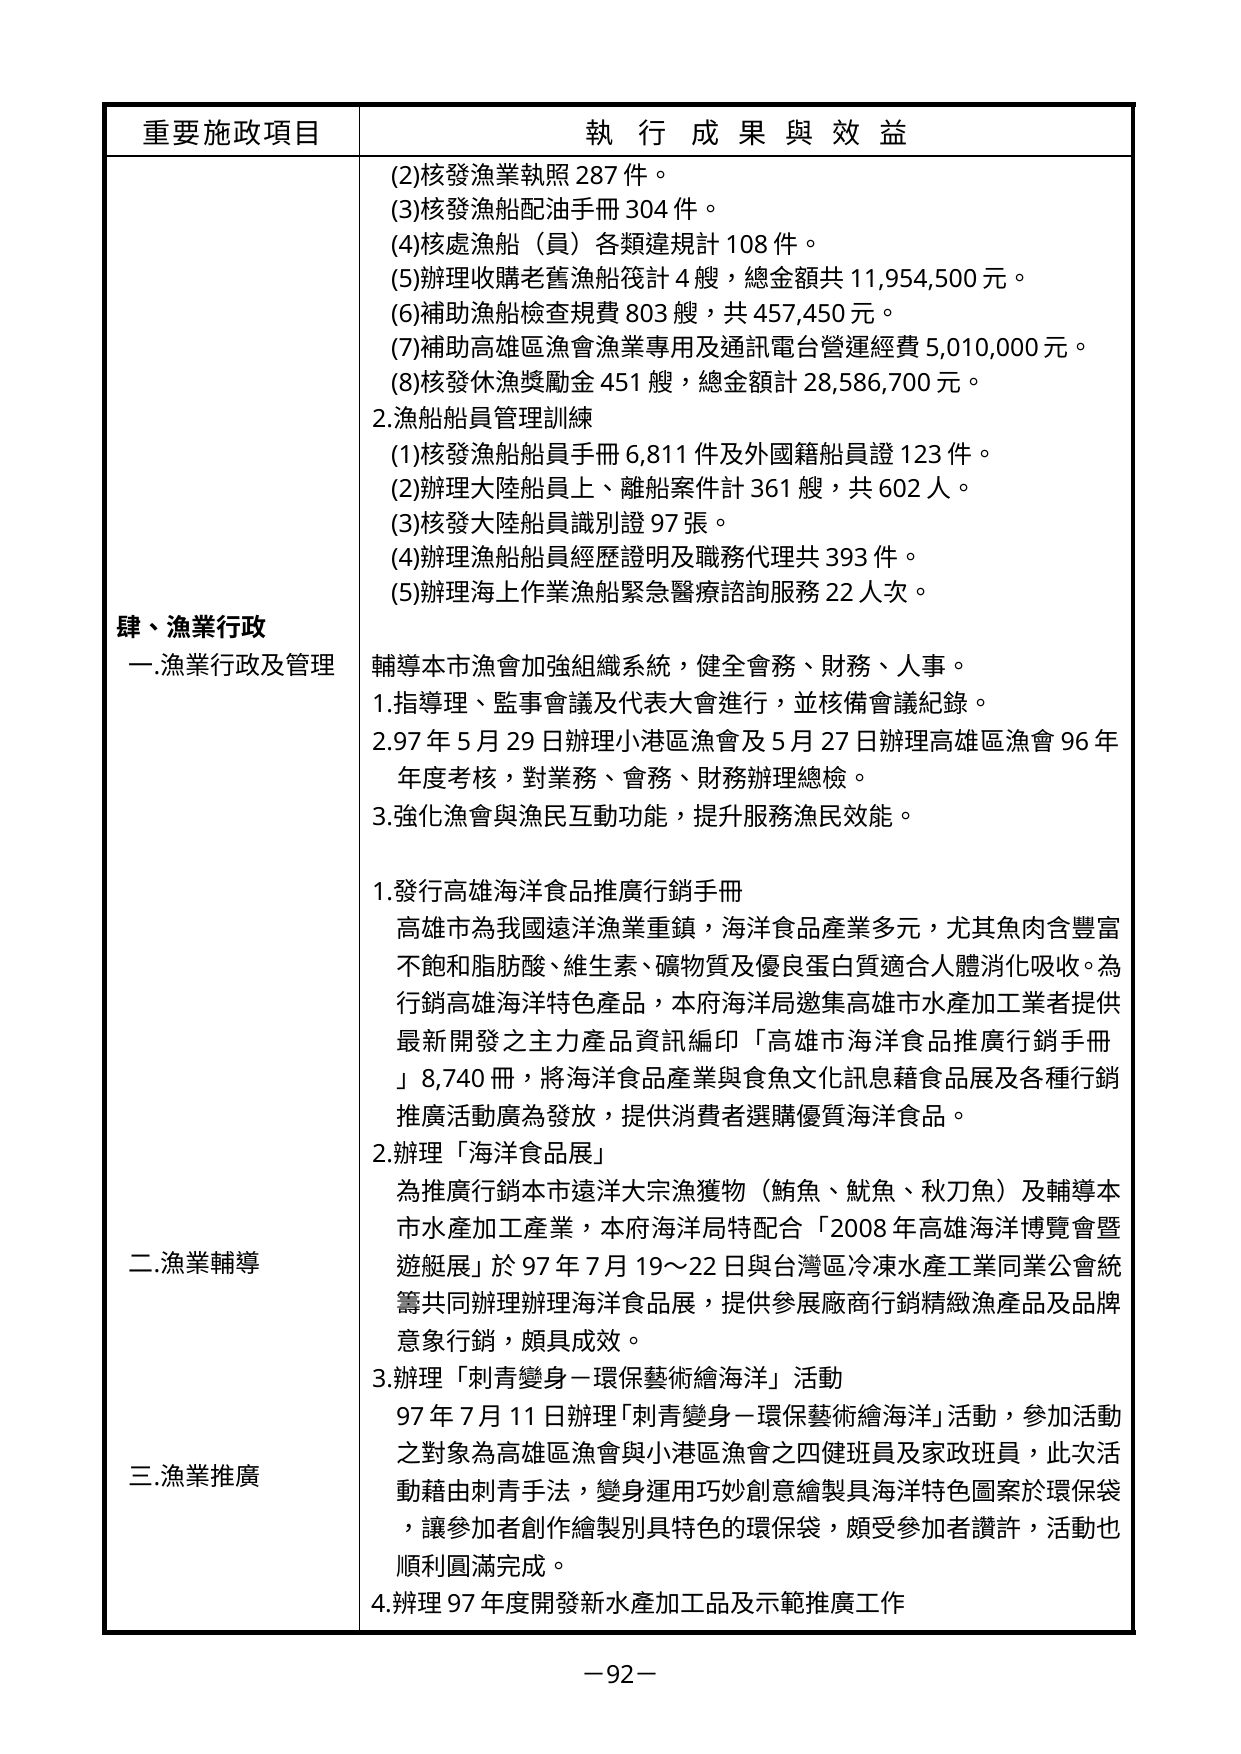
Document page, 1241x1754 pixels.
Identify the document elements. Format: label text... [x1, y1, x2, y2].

table_cell 肆、漁業行政 一.漁業行政及管理 二.漁業輔導 三.漁業推廣 [107, 157, 359, 1630]
table_header 執 行 成 果 與 效 益 [360, 107, 1131, 155]
table_header 重要施政項目 [107, 107, 359, 155]
table_cell 完成前鎮漁港第二魚市場遮陽棚修繕工程。 完成前鎮漁港景觀及設施改善二期工程。 完成漁民服務中心屋頂採光罩、通風設備暨辦公廳舍修繕工程。 完成前鎮漁港地坪及燈具整修工程。 執行「加強地方建設擴大內需方案」，完成「高雄市觀光漁港建設計畫」工程。 完成漁業文化館改善工程。 (2)旗津漁港 完成旗津漁港外堤碼頭路面改善工程。 完成旗津及鳳鼻頭漁港阻車緣石設置工程。 完成「高雄觀光發展計畫－風車公園至海洋探索館週邊景觀動線改善」工程。 執行「加強地方建設擴大內需方案」，完成「旗津觀光漁港建設計畫」工程。 (3)小港臨海新村漁港 完成小港臨海新村漁港魚市場地坪改善工程。 完成小港臨海新村漁港監視系統設置工程。 辦理小港臨海新村漁港遊艇下水設施興建工程。 (4)鳳鼻頭漁港 完成鳳鼻頭漁港遮陽棚整建工程。 執行「加強地方建設擴大內需方案」，完成「鳳鼻頭觀光休閒漁港建設計畫」工程。 (5)鼓山漁港 完成鼓山漁港暨遊艇碼頭水電設施整建工程。 完成鼓山漁港第二船渠碼頭新建工程。 (6)完成前鎮等8處漁港清潔維護工作，總經費625萬元，計清除廢棄物1,038噸。 (7)97年9月15日完成前鎮漁港南一路、北一路道路拓寬，違建戶拆除工作。 (8)違反漁港法處分及勸導，加強港區安全巡視及公共安全維護，針對違反漁港法行為如氨氣外洩事件等事件開立處份書8件，違規改善通知單59件，維護港區作業環境安全。 2.增進漁船進出便捷及泊靠效能 (1)落實漁港多元化利用，計核准外國籍冷凍商輪進港卸魚12件。 (2)審查漁船進出港3,328件，以隨到隨辦方式辦理，成效良好。 (3)開立違反漁港法行政處分書8件，金額73萬元。 (4)收取漁港管理費約1,032萬元。 (5)配合防杜漁船用油遭流用，計查察漁港區私設輸油管線2次，拆除管線180公尺。 (6)提供臨海新村漁港供遊艇下水122次。 (7)參加漁業署主管漁港之代管業務評比獲得優等，成果良好。 (8)鼓山漁港停泊遊艇17艘。 1.海洋事務之企劃、交流及發展 (1)97年3、4與5月份計辦理3梯次「海洋污染防治體驗營」，俾達海污防治向下扎根之效，參加學校計10所，參加學童數計360名。 (2)97年3月、6月、9月、12月發行「海洋高雄」季刊共四期，每期1,500冊。 (3)97年10月31日發行「海洋新世紀」專輯1,300冊及光碟1,000片。 2.海洋事務協調處理 97年1月22日、5月9日、9月19日參與本府災害防救委員會議共3次。 3.海洋資源環境保護 (1)海洋資源之開發利用、生態保育、養護管理。 97年7月17至18日辦理海洋文化體驗營。 97年6月10日執行補充性魚苗採購及放流，計執行放流點帶石斑魚苗28,000尾，藉以增加市轄海域魚類資源。 補助東南沙漁民服務站維護等相關經費計新台幣27萬元。 (2)海洋環境之監測及保護 辦理「97年高雄市海域環境監測計畫」。 每季執行海域環境採樣作業1次，全年共4次。 每季執行海域環境檢測作業1次，全年共4次。 持續更新並維護「高雄市海洋環境資訊系統」。 (3)積極參與海洋環境資源保護組織，推動海洋環境及資源養護之工作 參與珊瑚礁學會。 參與海洋污染防治協會。 97年3月與國立中山大學合辦海資週活動，推廣海洋資源保育。 97年9月與國立臺灣海洋大學合辦「第九屆亞太經濟合作組織企業/私人部門參與海洋環境永續性圓桌會議」。 4.海洋災害防治 (1)海難事故之協調聯繫及處理 97年3月26日至28日辦理「97年度海洋污染防治專業訓練班」。 執行海洋污染災害應變通報處理事件13件。 執行市轄海域稽查50次，陸域稽查49次。 辦理市轄海域海污空中監測聯稽專案計畫（雄鷹計畫）11次。 (2)海洋污染防治及災害緊急應變計畫策定執行 97年4月15日召開「97年度高雄市海洋污染防治聯合防護體系精進會議」。 建置並維護「海洋污染防治展示室及宣導光廊」。 (3)重大海洋污染應變演練 97年1月25日假左營港西2碼頭協辦97年度「左營港海洋污染防治緊急應變演練暨油污染防治裝備展示」。 97年3月20日辦理「高雄港外海中油卸油浮筒海洋污染防治應變演練」。 97年10月2日假左營港西2碼頭協辦97年度「海洋污染應變處置示範觀摩」。 1.扶植遊艇製造業，根留高雄 臺灣地區遊艇製造業者計31家，其中，高雄市有15家，占台灣地區遊艇製造廠數50％，產值約占全台65％。2007年台灣地區長度80呎以上巨型遊艇外銷出口（總長合計），世界排名第5位，亞洲排名第1位。為推動本市遊艇製造業發展，海洋局協助業者具體措施如下： (1)辦理遊艇展：97年7月19～22日辦理「2008高雄海洋博覽會暨遊艇展」活動，邀請遊艇業者展出高級遊艇，讓民眾體驗產業成果，本次活動期間經統計約有11萬人次前來參觀。 (2)籌辦遊艇產業發展研討會，吸取國外經驗：97年7月21日辦理「遊艇產業發展研討會」活動，計邀請遊艇相關產、官、學界共130餘人參加。本次研討會並邀請具有20年辦理國際遊艇展經驗之澳洲神仙灣國際船展總經理Mr.Barry Jenkins先生在會中作經驗傳授，藉此汲取國際辦展經驗，並針對遊艇產業發展相關問題交換意見。 (3)協助人才培育：為扶植遊艇製造業根留高雄，商請行政院南部聯合服務中心與教育部技職司協調，於高雄市私立大榮中學成立「遊艇產學合作專班（電機）」。目前該校已與本市五家大型的遊艇公司簽約產學合作，以提供遊艇生產基層技術人力之需求。 (4)建構產官學溝通平台：為促進遊艇產業及遊艇活動發展，促請交通部積極推動「遊艇活動發展方案」。參與行政院南部聯合服務中心「高高屏遊艇產業與海洋遊憩推動小組」，作為推動遊艇發展之溝通平台，協調解決爭議、協助產業發展。 (5)營造優質產業環境 推動南星計畫區為未來之遊艇製造專區，因該區為高雄市目前唯一完整之大型腹地，97年7月7日邀請遊艇公會業者現場會勘。 97年11月12日本府財政局、建設局、工務局、交通局、都市發展局、環境保護局、地政處及海洋局等單位成立跨局處專案小組協助推動。 97年12月10日本府召開「高雄市南星計畫使用規劃研討會」會議，有關於南星計畫區設置遊艇產業專區之位置，會中建議以中林路為界以南約100公頃之區域。 97年12月15日本府海洋局召開協調會，遊艇公會表示可行並於97年12月31日函送「南星計畫設置遊艇業專區投資計畫書」，計畫內容為使用以中林路為界以南之區塊，並初步規畫遊艇產業專區所需之遊艇廠房、供應商、物流及倉儲廠配置、道路、碼頭及下水設施。 上開計畫，本府已於98年1月20日召開跨局處專案小組第1次會議」討論。 興建小港臨海新村漁港西南側遊艇下水碼頭：為解決本市遊艇業者長年無法取得港區專用下水碼頭之問題，海洋局已先行完成遷移小港臨海新村漁港輪渡站並騰出碼頭空間供遊艇吊放使用，另為降低吊放成本，經濟部工業局已委託本府辦理興建下水設施，總計工程經費2.11億元，工程已於97年7月1日完成發包，預計98年12月31日完工結案。 2.超低溫鮪魚產業輔導 (1)超低溫冷凍廠動工興建：輔導鮪魚公會於前鎮漁港西碼頭興建超低溫冷凍廠，該廠容量1,000噸，係由鮪魚公會委託民間廠商興建及營運，本府計補助4仟萬，中央補助4仟萬，餘由公會負擔。該工程已於97年7月完工，有效紓解我超低溫鮪魚外銷日本之壓力，同時能有效拓展國內市場，提供消費者優質鮪魚產品。 (2)輔導超低溫鮪魚業者參加國內著名大型食品展 參加97年6月18日於台北南港展覽館舉辦之「台北國際食品展」，加強本市超低溫鮪魚推廣行銷，計有本市4家業者於該食品展中設置「超低溫鮪魚主題區」，4天參展中計吸引國內外人士約46,000人次參觀。 參加97年11月6-9日於本市工商展覽中心所舉辦之「2008高雄食品展」，計有本市5家超低溫鮪魚業者於該食品展中設置「超低溫鮪魚海洋食品主題區」，活動內容包括：超低溫鮪魚生魚片、握壽司展售及品嚐，超低溫鮪魚一元競標，超低溫鮪魚相關知識展示，鮪魚相關產業有獎徵答及相關食品展售，另並邀請本市餐飲、觀光協會會員等，以及公辦公營國中小學校營養師參加超低溫鮪魚講習會。此外，於該項活動前後期間，以「超低溫鮪魚」特色、優點、食用方法、解凍保存與銷售點等內容為主題，企劃執行系列媒體行銷計畫，包括：設置戶外LED電視廣告牆廣告、電視、網路、報紙等媒體行銷，加強推廣行銷。參觀人數達6萬人。 3.辦理「2008高雄海洋博覽會暨遊艇展」 97年7月19~22日在本市光榮碼頭辦理本活動，內容包括海洋科技文化教育展示（船舶設計、船舶模型、海洋文物、海洋生態保育等展示）、海洋產業市集（海洋手工藝品、魚拓教學、漁撈教學體驗、貝殼藝品創作教學、休閒產業、海洋食品展、海洋生技產品）、船舶展、遊艇展、2009世運主題區、環港觀光船、海洋音樂演唱會、動感電影院及其他配合等活動，將引領民眾對海洋之認識，增進民眾對本市造船、漁業、遊艇、帆船、海洋科技研發等產業及海洋生態保育之瞭解。並加強海洋文化傳承功能，行銷本市海洋產業，促進本市海洋活動用品、器具等相關週邊產業發展之商機。參與活動人數約11萬餘人，創造相關產值約3仟7佰餘萬元。 4.舉辦「2008高雄國際重型帆船邀請賽」 為推廣全民運動，落實海洋首都、健康城市之施政目標，吸引國人對於重型帆船運動的了解與興趣，特於97年9月6日在本市西子灣至左營柴山海域辦理本項競賽及次日在光榮碼頭邀請中山大學、光榮國小等單位配合辦理表演各類水上運動，希藉由本項活動行銷高雄市與高雄港，讓鄰近國家及國際友人瞭解高雄市的進步與熱情，參與活動人數約5,000人次。 5.推廣2009世運比賽項目-蹼泳 97年補助我國水中運動協會辦理參加全國性或亞洲盃計5項之蹼泳比賽，參加之選手約1,247人，並遴選優秀選手參加2009世運，期能一舉奪牌，為國爭光。 6.遠洋漁業管理 (1)健全遠洋漁業發展 為因應國際鮪類資源管理及永續利用，協助中央辦理收購漁船41艘，收購金額427,747,000元）。另核發遠洋魷漁船休漁獎勵金28艘，總金額計59,742,500元。 持續約僱3名觀察員，執行遠洋巡護任務，確保我遠洋漁船作業秩序及執行護漁任務。 配合中央加強宣導遠洋漁業法令。 (2)發揮國外基地功能 協助國外基地漁船及船員事務之處理。 寄贈國外基地船員文康器材及書籍雜誌等，總經費約17.5萬元。 (3)漁船及船員之管理 受理遠洋漁船僱用之大陸船員申請進入境內水域及出港284艘次，核准大陸船員進、出港人數計2,010人次。受理大陸船員專案搭機離境案件，計有63艘170人次。 受理遠洋漁船僱用外籍船員報備993艘次，僱用外籍船員計4,764人次。 (4)促進漁業合作：協助受理對外漁業合作報備申請計22國，185艘次。 (5)涉外事件處理：協助漁船主轉請中央處理涉外事件，97年度計協助處理1件。 1.漁業經營管理 (1)核准漁船建造、改造、改裝83件。 (2)核發漁業執照287件。 (3)核發漁船配油手冊304件。 (4)核處漁船（員）各類違規計108件。 (5)辦理收購老舊漁船筏計4艘，總金額共11,954,500元。 (6)補助漁船檢查規費803艘，共457,450元。 (7)補助高雄區漁會漁業專用及通訊電台營運經費5,010,000元。 (8)核發休漁獎勵金451艘，總金額計28,586,700元。 2.漁船船員管理訓練 (1)核發漁船船員手冊6,811件及外國籍船員證123件。 (2)辦理大陸船員上、離船案件計361艘，共602人。 (3)核發大陸船員識別證97張。 (4)辦理漁船船員經歷證明及職務代理共393件。 (5)辦理海上作業漁船緊急醫療諮詢服務22人次。 輔導本市漁會加強組織系統，健全會務、財務、人事。 1.指導理、監事會議及代表大會進行，並核備會議紀錄。 2.97年5月29日辦理小港區漁會及5月27日辦理高雄區漁會96年年度考核，對業務、會務、財務辦理總檢。 3.強化漁會與漁民互動功能，提升服務漁民效能。 1.發行高雄海洋食品推廣行銷手冊 高雄市為我國遠洋漁業重鎮，海洋食品產業多元，尤其魚肉含豐富不飽和脂肪酸、維生素、礦物質及優良蛋白質適合人體消化吸收。為行銷高雄海洋特色產品，本府海洋局邀集高雄市水產加工業者提供最新開發之主力產品資訊編印「高雄市海洋食品推廣行銷手冊」8,740冊，將海洋食品產業與食魚文化訊息藉食品展及各種行銷推廣活動廣為發放，提供消費者選購優質海洋食品。 2.辦理「海洋食品展」 為推廣行銷本市遠洋大宗漁獲物（鮪魚、魷魚、秋刀魚）及輔導本市水產加工產業，本府海洋局特配合「2008年高雄海洋博覽會暨遊艇展」於97年7月19～22日與台灣區冷凍水產工業同業公會統籌共同辦理辦理海洋食品展，提供參展廠商行銷精緻漁產品及品牌意象行銷，頗具成效。 3.辦理「刺青變身－環保藝術繪海洋」活動 97年7月11日辦理「刺青變身－環保藝術繪海洋」活動，參加活動之對象為高雄區漁會與小港區漁會之四健班員及家政班員，此次活動藉由刺青手法，變身運用巧妙創意繪製具海洋特色圖案於環保袋，讓參加者創作繪製別具特色的環保袋，頗受參加者讚許，活動也順利圓滿完成。 4.辨理97年度開發新水產加工品及示範推廣工作 (1)鑑於96年遠洋大宗漁獲物秋刀魚產量達10萬公噸，為提升秋刀魚加工品附加價值，委託國立高雄海洋科技大學（水產食品科學系）研發水產罐裝新產品，並提供該校學生參與實作機會，而共同辦理本項工作。本次計研製鹽燒及紅麴秋刀魚罐頭各2,000罐。 (2)97年12月13日在高雄市大遠百前廣場舉辦「2008大海的禮物秋刀魚饗宴」，辦理秋刀魚推廣行銷活動，現場除免費發送1,000尾秋刀魚外，並透過秋刀魚創意料理（「碳烤秋刀魚一夜干」和「蒜仁清蒸秋刀魚」）現場示範、有獎徵答與互動遊戲送好禮等活動。 (3)97年12月28日港都電台辦理「2008守護寶貝~動員港都的愛」感恩音樂會公益活動。海洋局為配合該活動並推廣高雄市大宗漁獲物，於活動現場免費提供燒烤秋刀魚1,000尾供民眾品嚐。 5.辦理「97年度獎勵推廣漁民購置新式漁機具」案，共計核撥船外機補助25台，計新台幣250,000元 6.水產飼料檢驗 (1)為輔導漁民選擇優良飼料，提昇養殖經濟效益，依據「飼料管理法」有關規定，海洋局於97年4月16日針對本市進口魚、蝦水產飼料進行採樣抽驗，並將樣品送請指定研究單位（行政院農業委員會水產試驗所、財團法人中央畜產會）化驗飼料中添加藥物、飼料登記成分、重金屬、黃麴毒素、戴奧辛及多氯聯苯。經送檢單位函復其檢驗報告皆符合檢驗標準。 (2)海洋局年度工作計畫均依「飼料管理法」相關規定自行辦理查驗工作，將抽驗件數及檢驗結果副知漁業署。抽驗重點項目以： (1)飼料中藥物殘留。(2)飼料中登記一般成分。(3)重金屬等項目，以往並未將「三聚氰氨」列為重點抽驗項目。為執行行政院農業委員會漁業署函請直轄市及縣（市）政府進行「三聚氰氨」抽驗，確保國內水產配合飼料產品品質案，海洋局業於97年10月16日針對本市輸入登記廠商抽驗進口水產飼料，並於17日送請財團法人中央畜產會技術服務中心檢驗，該中心可檢出0.05ppm以下精確度。經送檢單位函復其檢驗報告未檢出含有「三聚氰氨」。 7.辦理「台灣漁產加工品申請產銷履歷」研習會 (1)按96年1月29日總統令公布「農產品生產及驗證管理法」第一條：為提升農產品與其加工品之品質及安全，維護國民健康及消費者之權益，特制定本法。第三條第九項「產銷履歷：指農產品自生產、加工、分裝、流通至販賣之公開且可追溯之完整紀錄」。行政院農業委員會遂於96年6月23日公布實施「產銷履歷農產品驗證管理辦法」。 (2)目前本市水產加工廠取得HACCP品管認證工廠計18家，為輔導水產加工廠商基於HACCP品管認證既有基礎上，及鼓勵業者更進一步申請產銷履歷，特與台灣區冷凍水產工業同業公會97年10月20日假海洋局漁業文化館共同辦理本研習會，共計60名學員參加。 8.輔導本市漁會辦理漁事、四健、家政推廣教育。 9.定期、不定期派員輔導、考核、檢查市場業務。 10.有關「高雄市漁業文化館」97年度共計有81個學校團體7,623人次參觀。 依據「高雄市動力漁船保險補助自治條例」規定，辦理本市籍100噸以下漁船保險，97年1月至12月31日止計411艘次投保，補助保險費共計14,782,472元。 依據「高雄市漁業災害救助自治條例」規定辦理漁業災害救助，97年1月至12月31日止辦理漁民災害死亡計2件，失蹤5件，漁船沉沒5件，共發放救助金1,600,000元。 依據「老年農民福利津貼暫行條例」規定，輔導漁會辦理該項津貼發放作業，97年1月至12月底止共計核撥新台幣62,895,952元。 [360, 157, 1131, 1630]
